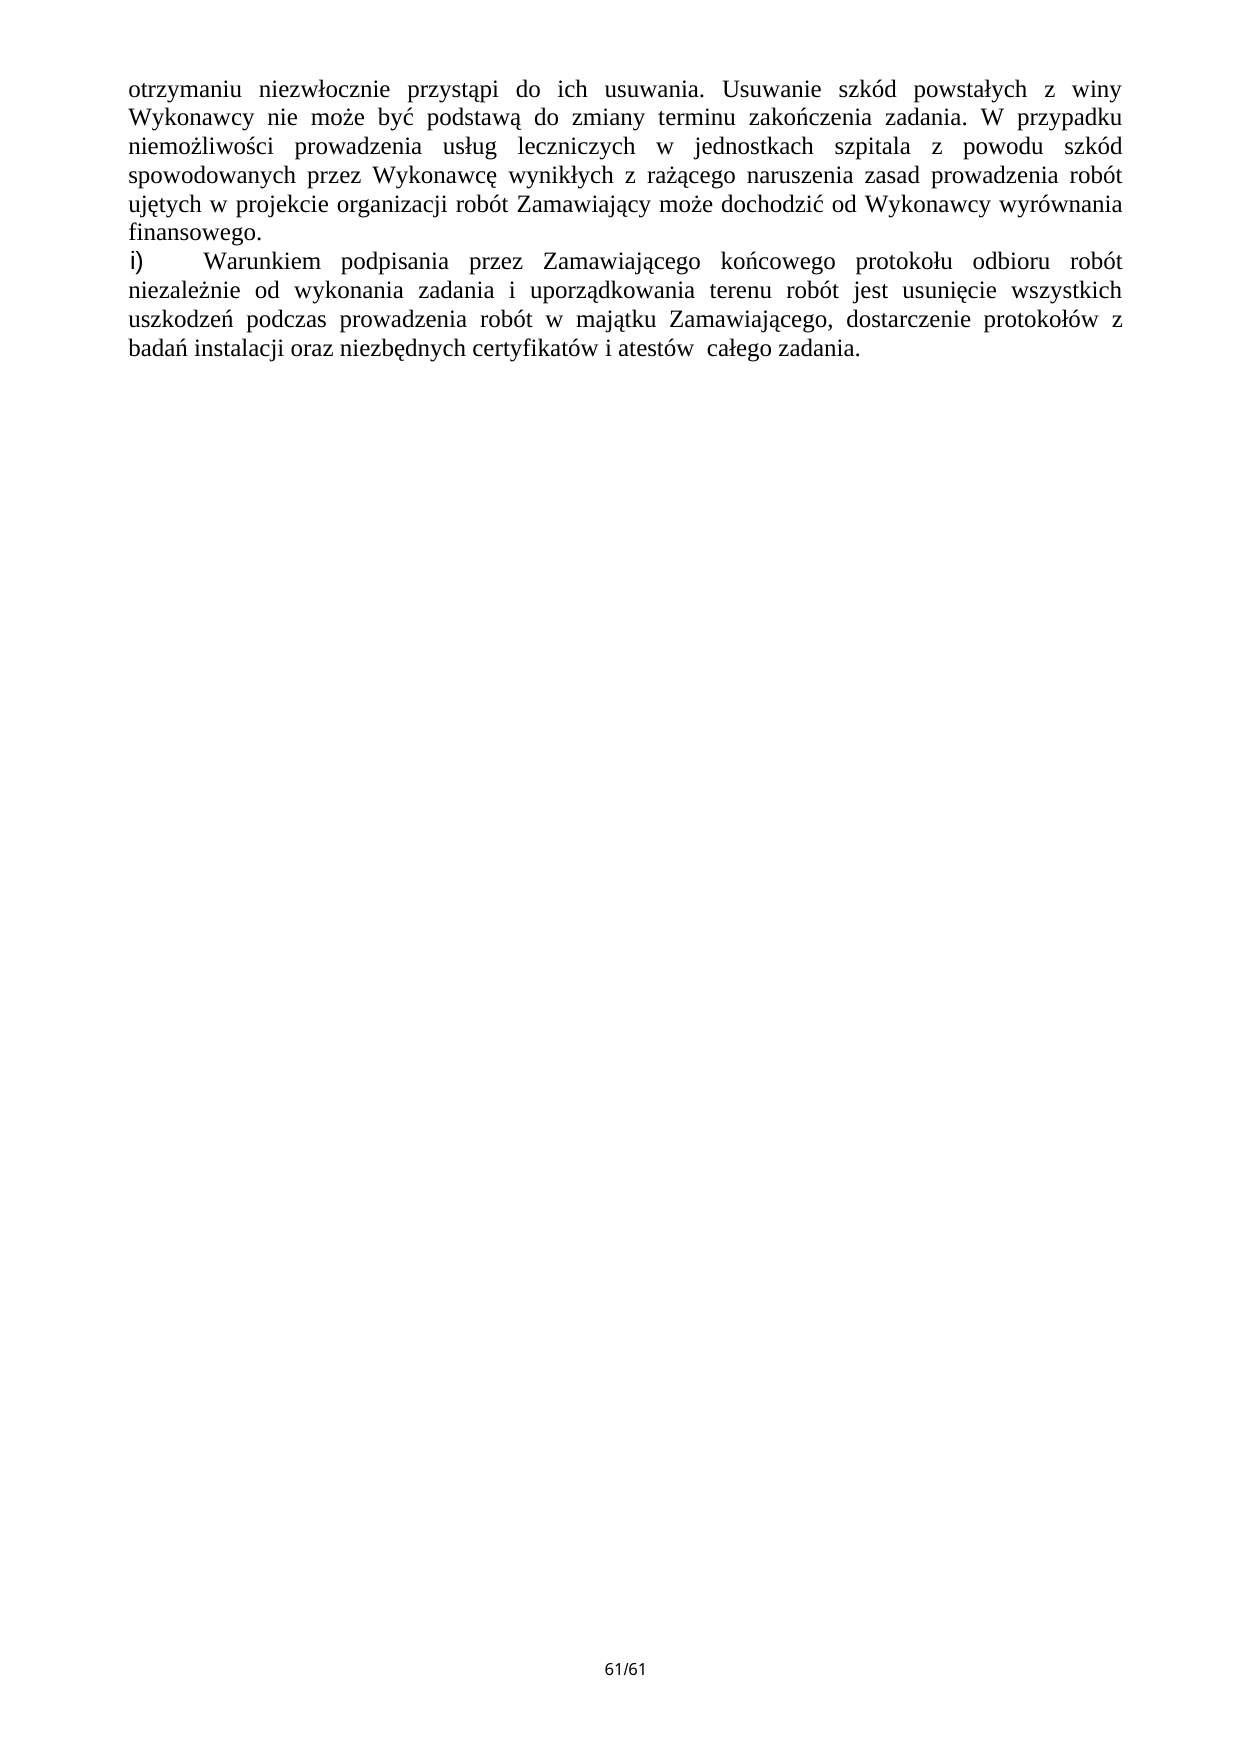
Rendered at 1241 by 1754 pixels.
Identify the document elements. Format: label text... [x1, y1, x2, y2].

list Warunkiem podpisania przez Zamawiającego końcowego protokołu odbioru robót niezależnie od wykonania zadania i uporządkowania terenu robót jest usunięcie wszystkich uszkodzeń podczas prowadzenia robót w majątku Zamawiającego, dostarczenie protokołów z badań instalacji oraz niezbędnych certyfikatów i atestów całego zadania. [128, 246, 1123, 361]
list otrzymaniu niezwłocznie przystąpi do ich usuwania. Usuwanie szkód powstałych z winy Wykonawcy nie może być podstawą do zmiany terminu zakończenia zadania. W przypadku niemożliwości prowadzenia usług leczniczych w jednostkach szpitala z powodu szkód spowodowanych przez Wykonawcę wynikłych z rażącego naruszenia zasad prowadzenia robót ujętych w projekcie organizacji robót Zamawiający może dochodzić od Wykonawcy wyrównania finansowego. [128, 74, 1123, 246]
